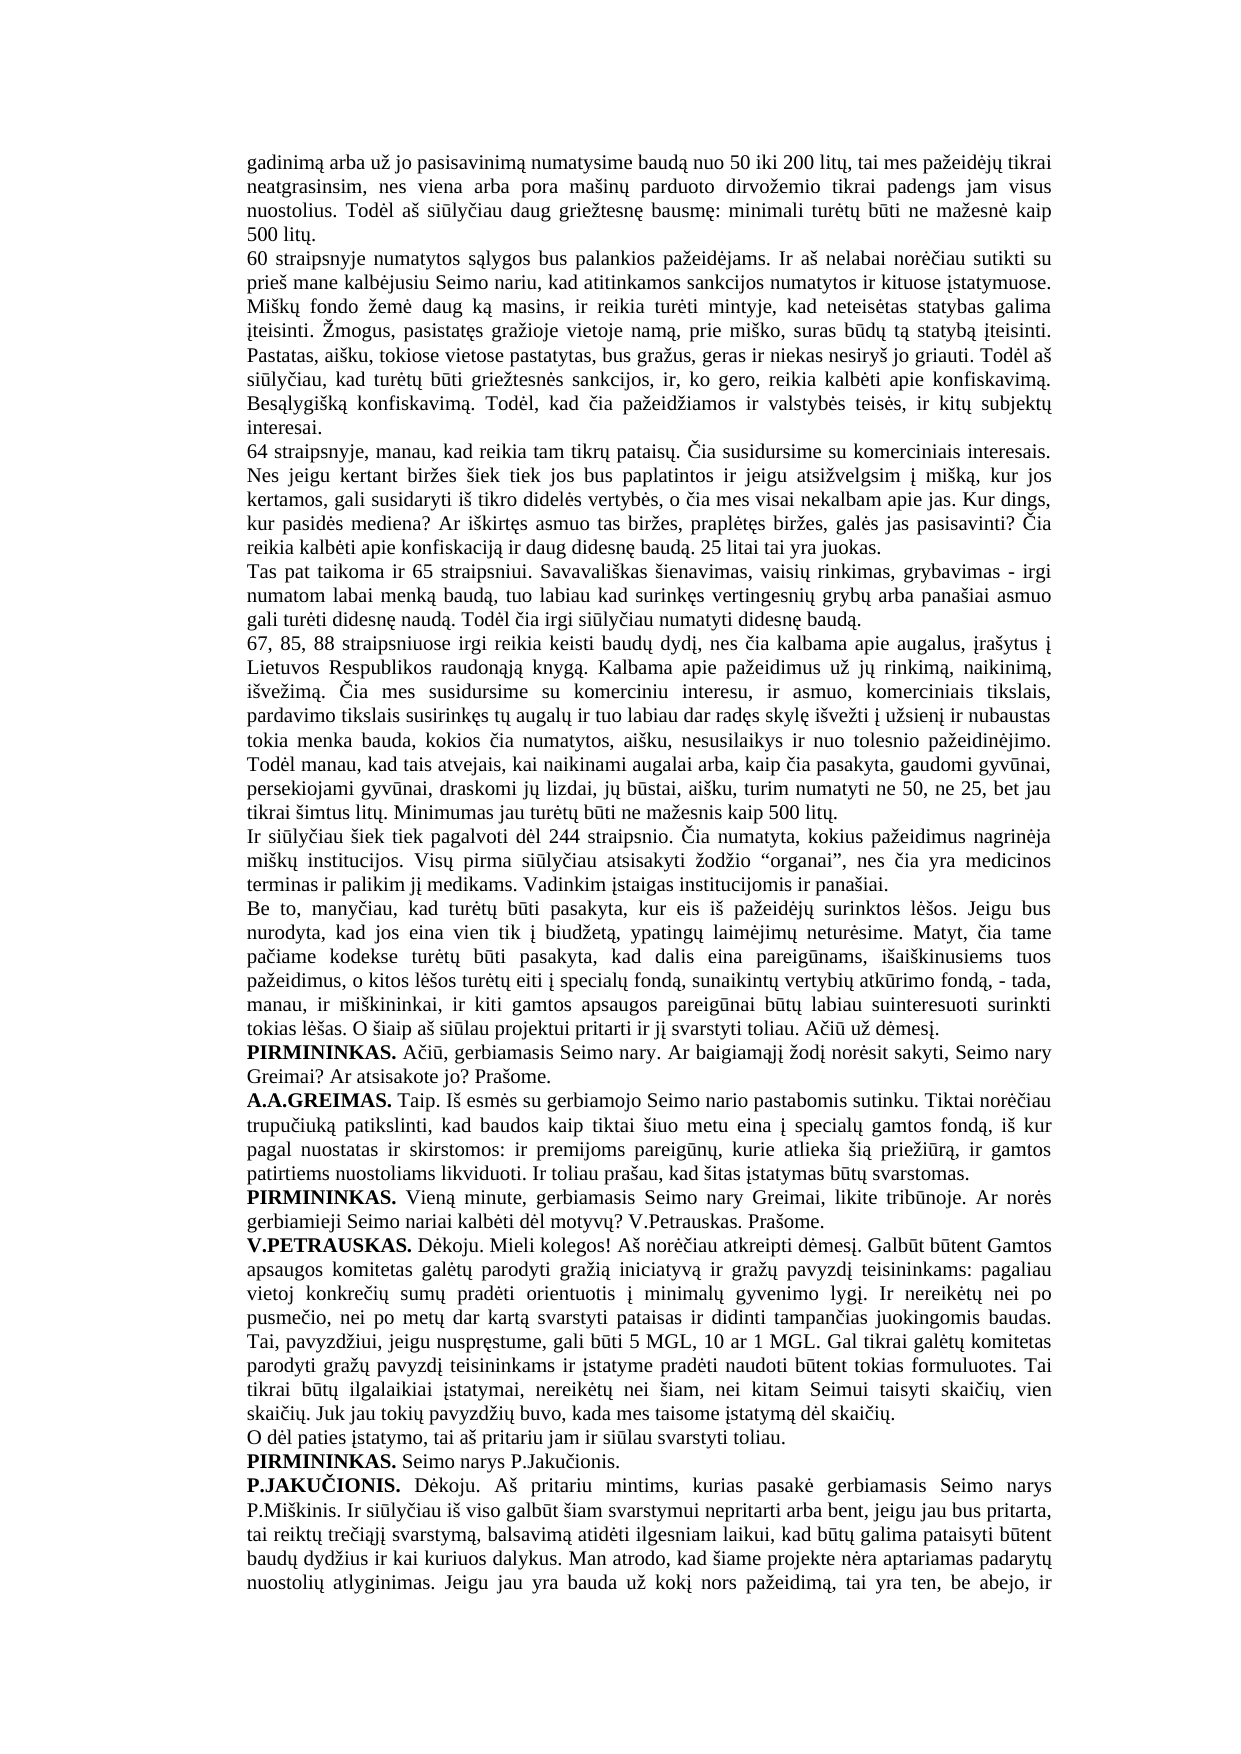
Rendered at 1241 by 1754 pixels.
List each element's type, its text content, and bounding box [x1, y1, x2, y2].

text Ir siūlyčiau šiek tiek pagalvoti dėl 244 straipsnio. Čia numatyta, kokius pažeidimus nagrinėja miškų institucijos. Visų pirma siūlyčiau atsisakyti žodžio “organai”, nes čia yra medicinos terminas ir palikim jį medikams. Vadinkim įstaigas institucijomis ir panašiai. [247, 824, 1053, 896]
text 60 straipsnyje numatytos sąlygos bus palankios pažeidėjams. Ir aš nelabai norėčiau sutikti su prieš mane kalbėjusiu Seimo nariu, kad atitinkamos sankcijos numatytos ir kituose įstatymuose. Miškų fondo žemė daug ką masins, ir reikia turėti mintyje, kad neteisėtas statybas galima įteisinti. Žmogus, pasistatęs gražioje vietoje namą, prie miško, suras būdų tą statybą įteisinti. Pastatas, aišku, tokiose vietose pastatytas, bus gražus, geras ir niekas nesiryš jo griauti. Todėl aš siūlyčiau, kad turėtų būti griežtesnės sankcijos, ir, ko gero, reikia kalbėti apie konfiskavimą. Besąlygišką konfiskavimą. Todėl, kad čia pažeidžiamos ir valstybės teisės, ir kitų subjektų interesai. [247, 246, 1053, 439]
text PIRMININKAS. Vieną minute, gerbiamasis Seimo nary Greimai, likite tribūnoje. Ar norės gerbiamieji Seimo nariai kalbėti dėl motyvų? V.Petrauskas. Prašome. [247, 1185, 1053, 1233]
text PIRMININKAS. Ačiū, gerbiamasis Seimo nary. Ar baigiamąjį žodį norėsit sakyti, Seimo nary Greimai? Ar atsisakote jo? Prašome. [247, 1040, 1053, 1088]
text Be to, manyčiau, kad turėtų būti pasakyta, kur eis iš pažeidėjų surinktos lėšos. Jeigu bus nurodyta, kad jos eina vien tik į biudžetą, ypatingų laimėjimų neturėsime. Matyt, čia tame pačiame kodekse turėtų būti pasakyta, kad dalis eina pareigūnams, išaiškinusiems tuos pažeidimus, o kitos lėšos turėtų eiti į specialų fondą, sunaikintų vertybių atkūrimo fondą, - tada, manau, ir miškininkai, ir kiti gamtos apsaugos pareigūnai būtų labiau suinteresuoti surinkti tokias lėšas. O šiaip aš siūlau projektui pritarti ir jį svarstyti toliau. Ačiū už dėmesį. [247, 896, 1053, 1040]
text O dėl paties įstatymo, tai aš pritariu jam ir siūlau svarstyti toliau. [247, 1425, 1053, 1449]
text Tas pat taikoma ir 65 straipsniui. Savavališkas šienavimas, vaisių rinkimas, grybavimas - irgi numatom labai menką baudą, tuo labiau kad surinkęs vertingesnių grybų arba panašiai asmuo gali turėti didesnę naudą. Todėl čia irgi siūlyčiau numatyti didesnę baudą. [247, 559, 1053, 631]
text 64 straipsnyje, manau, kad reikia tam tikrų pataisų. Čia susidursime su komerciniais interesais. Nes jeigu kertant biržes šiek tiek jos bus paplatintos ir jeigu atsižvelgsim į mišką, kur jos kertamos, gali susidaryti iš tikro didelės vertybės, o čia mes visai nekalbam apie jas. Kur dings, kur pasidės mediena? Ar iškirtęs asmuo tas biržes, praplėtęs biržes, galės jas pasisavinti? Čia reikia kalbėti apie konfiskaciją ir daug didesnę baudą. 25 litai tai yra juokas. [247, 439, 1053, 559]
text PIRMININKAS. Seimo narys P.Jakučionis. [247, 1449, 1053, 1473]
text A.A.GREIMAS. Taip. Iš esmės su gerbiamojo Seimo nario pastabomis sutinku. Tiktai norėčiau trupučiuką patikslinti, kad baudos kaip tiktai šiuo metu eina į specialų gamtos fondą, iš kur pagal nuostatas ir skirstomos: ir premijoms pareigūnų, kurie atlieka šią priežiūrą, ir gamtos patirtiems nuostoliams likviduoti. Ir toliau prašau, kad šitas įstatymas būtų svarstomas. [247, 1088, 1053, 1185]
text 67, 85, 88 straipsniuose irgi reikia keisti baudų dydį, nes čia kalbama apie augalus, įrašytus į Lietuvos Respublikos raudonąją knygą. Kalbama apie pažeidimus už jų rinkimą, naikinimą, išvežimą. Čia mes susidursime su komerciniu interesu, ir asmuo, komerciniais tikslais, pardavimo tikslais susirinkęs tų augalų ir tuo labiau dar radęs skylę išvežti į užsienį ir nubaustas tokia menka bauda, kokios čia numatytos, aišku, nesusilaikys ir nuo tolesnio pažeidinėjimo. Todėl manau, kad tais atvejais, kai naikinami augalai arba, kaip čia pasakyta, gaudomi gyvūnai, persekiojami gyvūnai, draskomi jų lizdai, jų būstai, aišku, turim numatyti ne 50, ne 25, bet jau tikrai šimtus litų. Minimumas jau turėtų būti ne mažesnis kaip 500 litų. [247, 631, 1053, 824]
text V.PETRAUSKAS. Dėkoju. Mieli kolegos! Aš norėčiau atkreipti dėmesį. Galbūt būtent Gamtos apsaugos komitetas galėtų parodyti gražią iniciatyvą ir gražų pavyzdį teisininkams: pagaliau vietoj konkrečių sumų pradėti orientuotis į minimalų gyvenimo lygį. Ir nereikėtų nei po pusmečio, nei po metų dar kartą svarstyti pataisas ir didinti tampančias juokingomis baudas. Tai, pavyzdžiui, jeigu nuspręstume, gali būti 5 MGL, 10 ar 1 MGL. Gal tikrai galėtų komitetas parodyti gražų pavyzdį teisininkams ir įstatyme pradėti naudoti būtent tokias formuluotes. Tai tikrai būtų ilgalaikiai įstatymai, nereikėtų nei šiam, nei kitam Seimui taisyti skaičių, vien skaičių. Juk jau tokių pavyzdžių buvo, kada mes taisome įstatymą dėl skaičių. [247, 1233, 1053, 1425]
text P.JAKUČIONIS. Dėkoju. Aš pritariu mintims, kurias pasakė gerbiamasis Seimo narys P.Miškinis. Ir siūlyčiau iš viso galbūt šiam svarstymui nepritarti arba bent, jeigu jau bus pritarta, tai reiktų trečiąjį svarstymą, balsavimą atidėti ilgesniam laikui, kad būtų galima pataisyti būtent baudų dydžius ir kai kuriuos dalykus. Man atrodo, kad šiame projekte nėra aptariamas padarytų nuostolių atlyginimas. Jeigu jau yra bauda už kokį nors pažeidimą, tai yra ten, be abejo, ir [247, 1473, 1053, 1594]
text gadinimą arba už jo pasisavinimą numatysime baudą nuo 50 iki 200 litų, tai mes pažeidėjų tikrai neatgrasinsim, nes viena arba pora mašinų parduoto dirvožemio tikrai padengs jam visus nuostolius. Todėl aš siūlyčiau daug griežtesnę bausmę: minimali turėtų būti ne mažesnė kaip 500 litų. [247, 150, 1053, 246]
